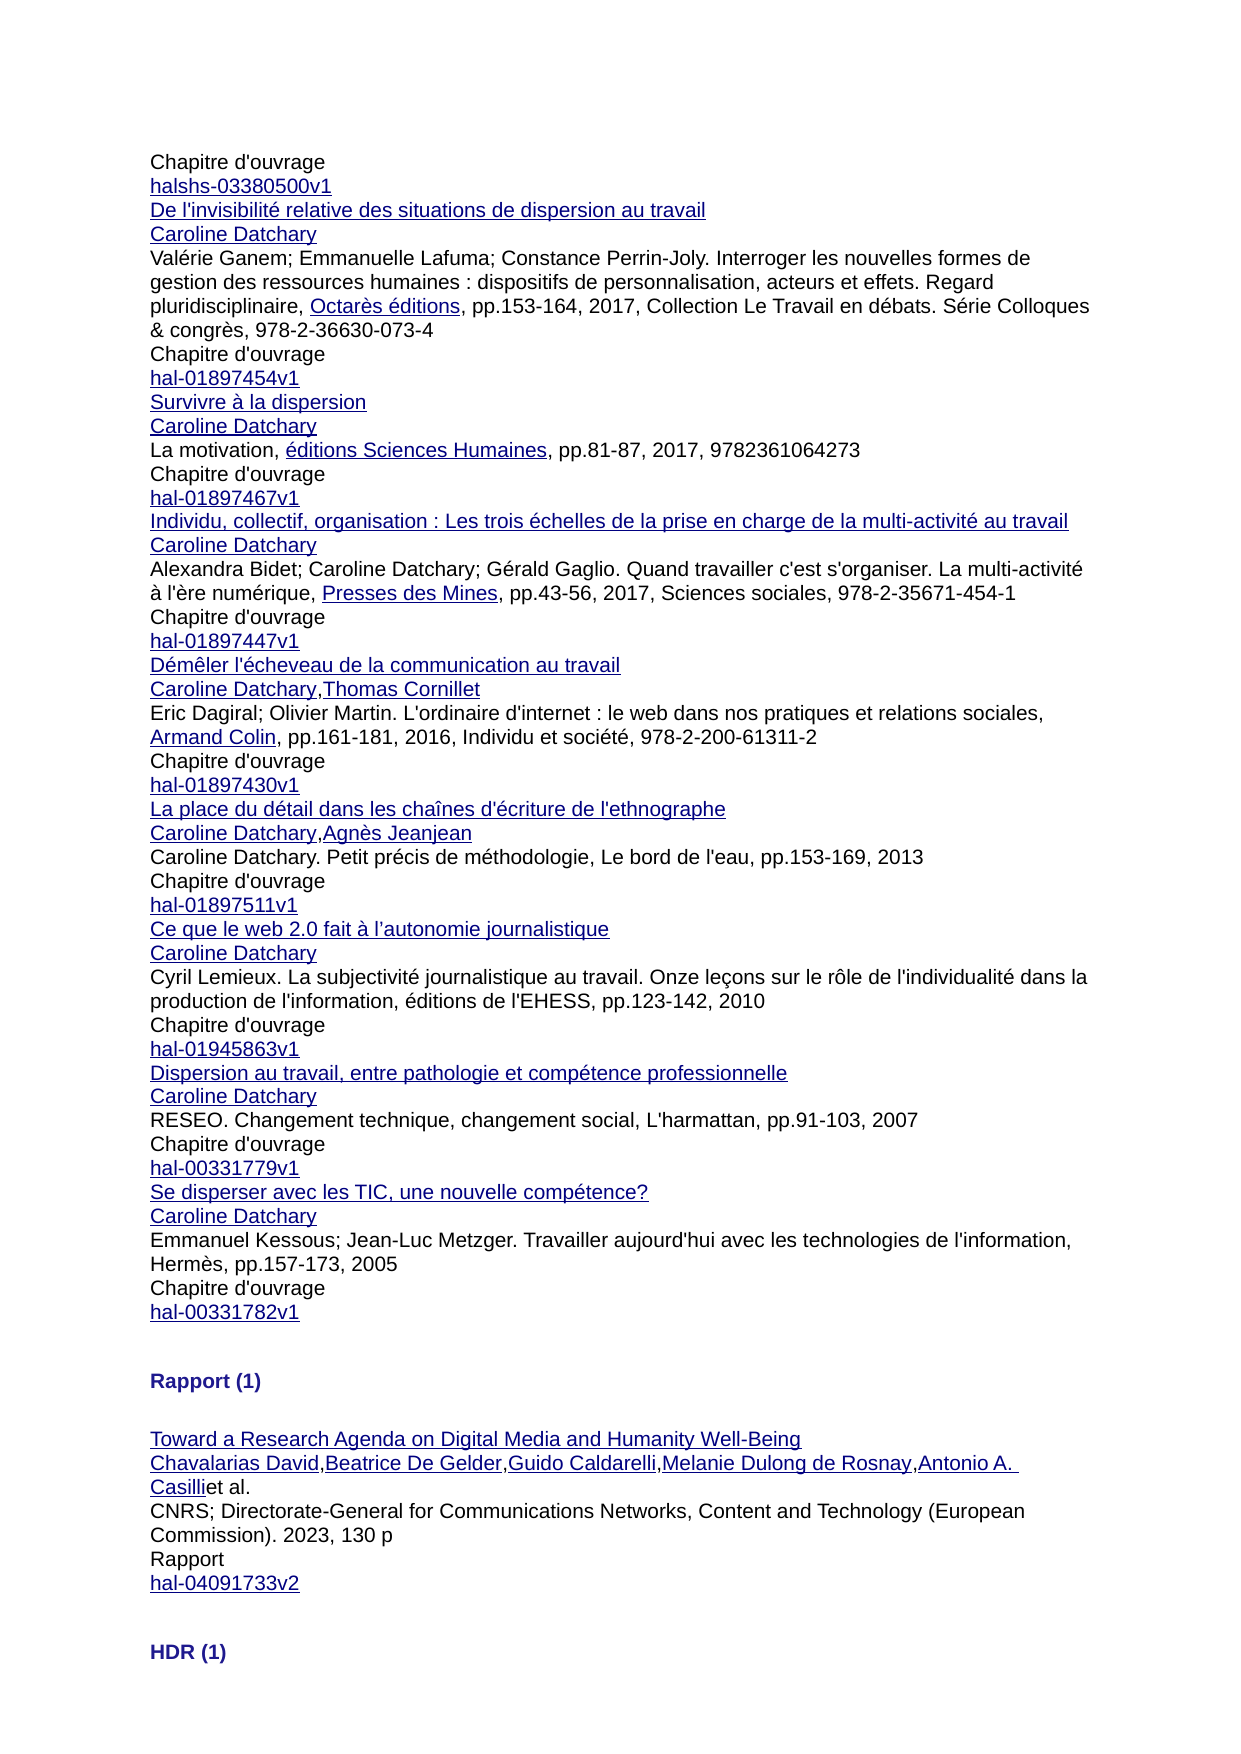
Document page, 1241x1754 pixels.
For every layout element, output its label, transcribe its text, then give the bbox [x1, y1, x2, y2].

table_cell Chapitre d'ouvrage halshs-03380500v1 [150, 150, 1090, 198]
table_cell Démêler l'écheveau de la communication au travail Caroline Datchary,Thomas Cornillet Eric Dagiral; Olivier Martin. L'ordinaire d'internet : le web dans nos pratiques et relations sociales, Armand Colin, pp.161-181, 2016, Individu et société, 978-2-200-61311-2 Chapitre d'ouvrage hal-01897430v1 [150, 653, 1090, 797]
table_header Toward a Research Agenda on Digital Media and Humanity Well-Being Chavalarias David,Beatrice De Gelder,Guido Caldarelli,Melanie Dulong de Rosnay,Antonio A. Casilliet al. CNRS; Directorate-General for Communications Networks, Content and Technology (European Commission). 2023, 130 p Rapport hal-04091733v2 [150, 1427, 1090, 1595]
table_cell Ce que le web 2.0 fait à l’autonomie journalistique Caroline Datchary Cyril Lemieux. La subjectivité journalistique au travail. Onze leçons sur le rôle de l'individualité dans la production de l'information, éditions de l'EHESS, pp.123-142, 2010 Chapitre d'ouvrage hal-01945863v1 [150, 917, 1090, 1060]
table_cell Survivre à la dispersion Caroline Datchary La motivation, éditions Sciences Humaines, pp.81-87, 2017, 9782361064273 Chapitre d'ouvrage hal-01897467v1 [150, 390, 1090, 509]
table_cell Dispersion au travail, entre pathologie et compétence professionnelle Caroline Datchary RESEO. Changement technique, changement social, L'harmattan, pp.91-103, 2007 Chapitre d'ouvrage hal-00331779v1 [150, 1060, 1090, 1180]
subtitle HDR (1) [150, 1639, 1090, 1663]
subtitle Rapport (1) [150, 1369, 1090, 1393]
table_cell De l'invisibilité relative des situations de dispersion au travail Caroline Datchary Valérie Ganem; Emmanuelle Lafuma; Constance Perrin-Joly. Interroger les nouvelles formes de gestion des ressources humaines : dispositifs de personnalisation, acteurs et effets. Regard pluridisciplinaire, Octarès éditions, pp.153-164, 2017, Collection Le Travail en débats. Série Colloques & congrès, 978-2-36630-073-4 Chapitre d'ouvrage hal-01897454v1 [150, 198, 1090, 389]
table_cell Individu, collectif, organisation : Les trois échelles de la prise en charge de la multi-activité au travail Caroline Datchary Alexandra Bidet; Caroline Datchary; Gérald Gaglio. Quand travailler c'est s'organiser. La multi-activité à l'ère numérique, Presses des Mines, pp.43-56, 2017, Sciences sociales, 978-2-35671-454-1 Chapitre d'ouvrage hal-01897447v1 [150, 509, 1090, 653]
table_cell Se disperser avec les TIC, une nouvelle compétence? Caroline Datchary Emmanuel Kessous; Jean-Luc Metzger. Travailler aujourd'hui avec les technologies de l'information, Hermès, pp.157-173, 2005 Chapitre d'ouvrage hal-00331782v1 [150, 1180, 1090, 1324]
table_cell La place du détail dans les chaînes d'écriture de l'ethnographe Caroline Datchary,Agnès Jeanjean Caroline Datchary. Petit précis de méthodologie, Le bord de l'eau, pp.153-169, 2013 Chapitre d'ouvrage hal-01897511v1 [150, 797, 1090, 917]
